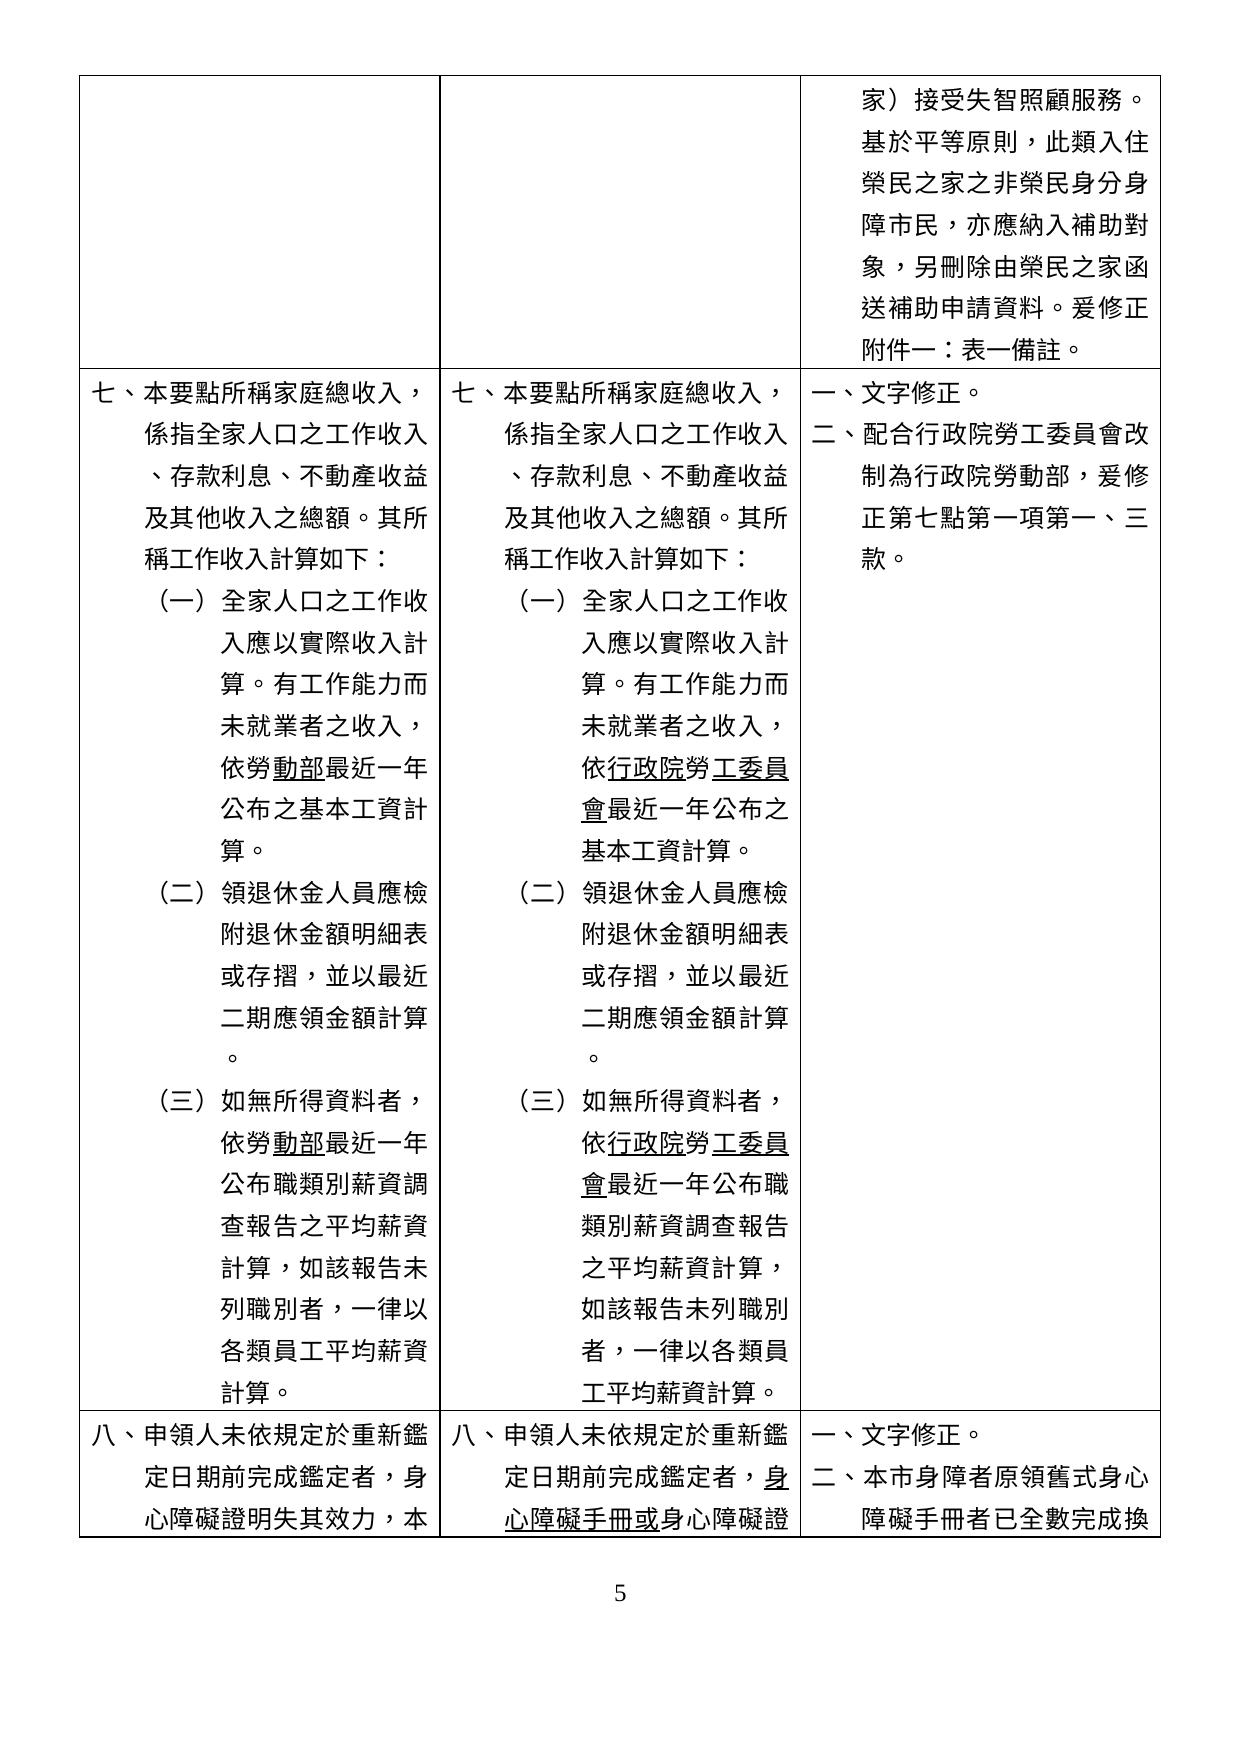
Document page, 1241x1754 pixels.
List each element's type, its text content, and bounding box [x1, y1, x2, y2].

table_cell 家）接受失智照顧服務。基於平等原則，此類入住榮民之家之非榮民身分身障市民，亦應納入補助對象，另刪除由榮民之家函送補助申請資料。爰修正附件一：表一備註。 [801, 76, 1160, 368]
table_cell [441, 76, 800, 368]
table_cell 八、申領人未依規定於重新鑑定日期前完成鑑定者，身心障礙手冊或身心障礙證 [441, 1411, 800, 1536]
table_cell 七、本要點所稱家庭總收入，係指全家人口之工作收入、存款利息、不動產收益及其他收入之總額。其所稱工作收入計算如下： （一）全家人口之工作收入應以實際收入計算。有工作能力而未就業者之收入，依勞動部最近一年公布之基本工資計算。 （二）領退休金人員應檢附退休金額明細表或存摺，並以最近二期應領金額計算。 （三）如無所得資料者，依勞動部最近一年公布職類別薪資調查報告之平均薪資計算，如該報告未列職別者，一律以各類員工平均薪資計算。 [80, 369, 439, 1410]
table_cell 一、文字修正。 二、配合行政院勞工委員會改制為行政院勞動部，爰修正第七點第一項第一、三款。 [801, 369, 1160, 1410]
table_cell [80, 76, 439, 368]
table_cell 一、文字修正。 二、本市身障者原領舊式身心障礙手冊者已全數完成換 [801, 1411, 1160, 1536]
table_cell 七、本要點所稱家庭總收入，係指全家人口之工作收入、存款利息、不動產收益及其他收入之總額。其所稱工作收入計算如下： （一）全家人口之工作收入應以實際收入計算。有工作能力而未就業者之收入，依行政院勞工委員會最近一年公布之基本工資計算。 （二）領退休金人員應檢附退休金額明細表或存摺，並以最近二期應領金額計算。 （三）如無所得資料者，依行政院勞工委員會最近一年公布職類別薪資調查報告之平均薪資計算，如該報告未列職別者，一律以各類員工平均薪資計算。 [441, 369, 800, 1410]
table_cell 八、申領人未依規定於重新鑑定日期前完成鑑定者，身心障礙證明失其效力，本 [80, 1411, 439, 1536]
